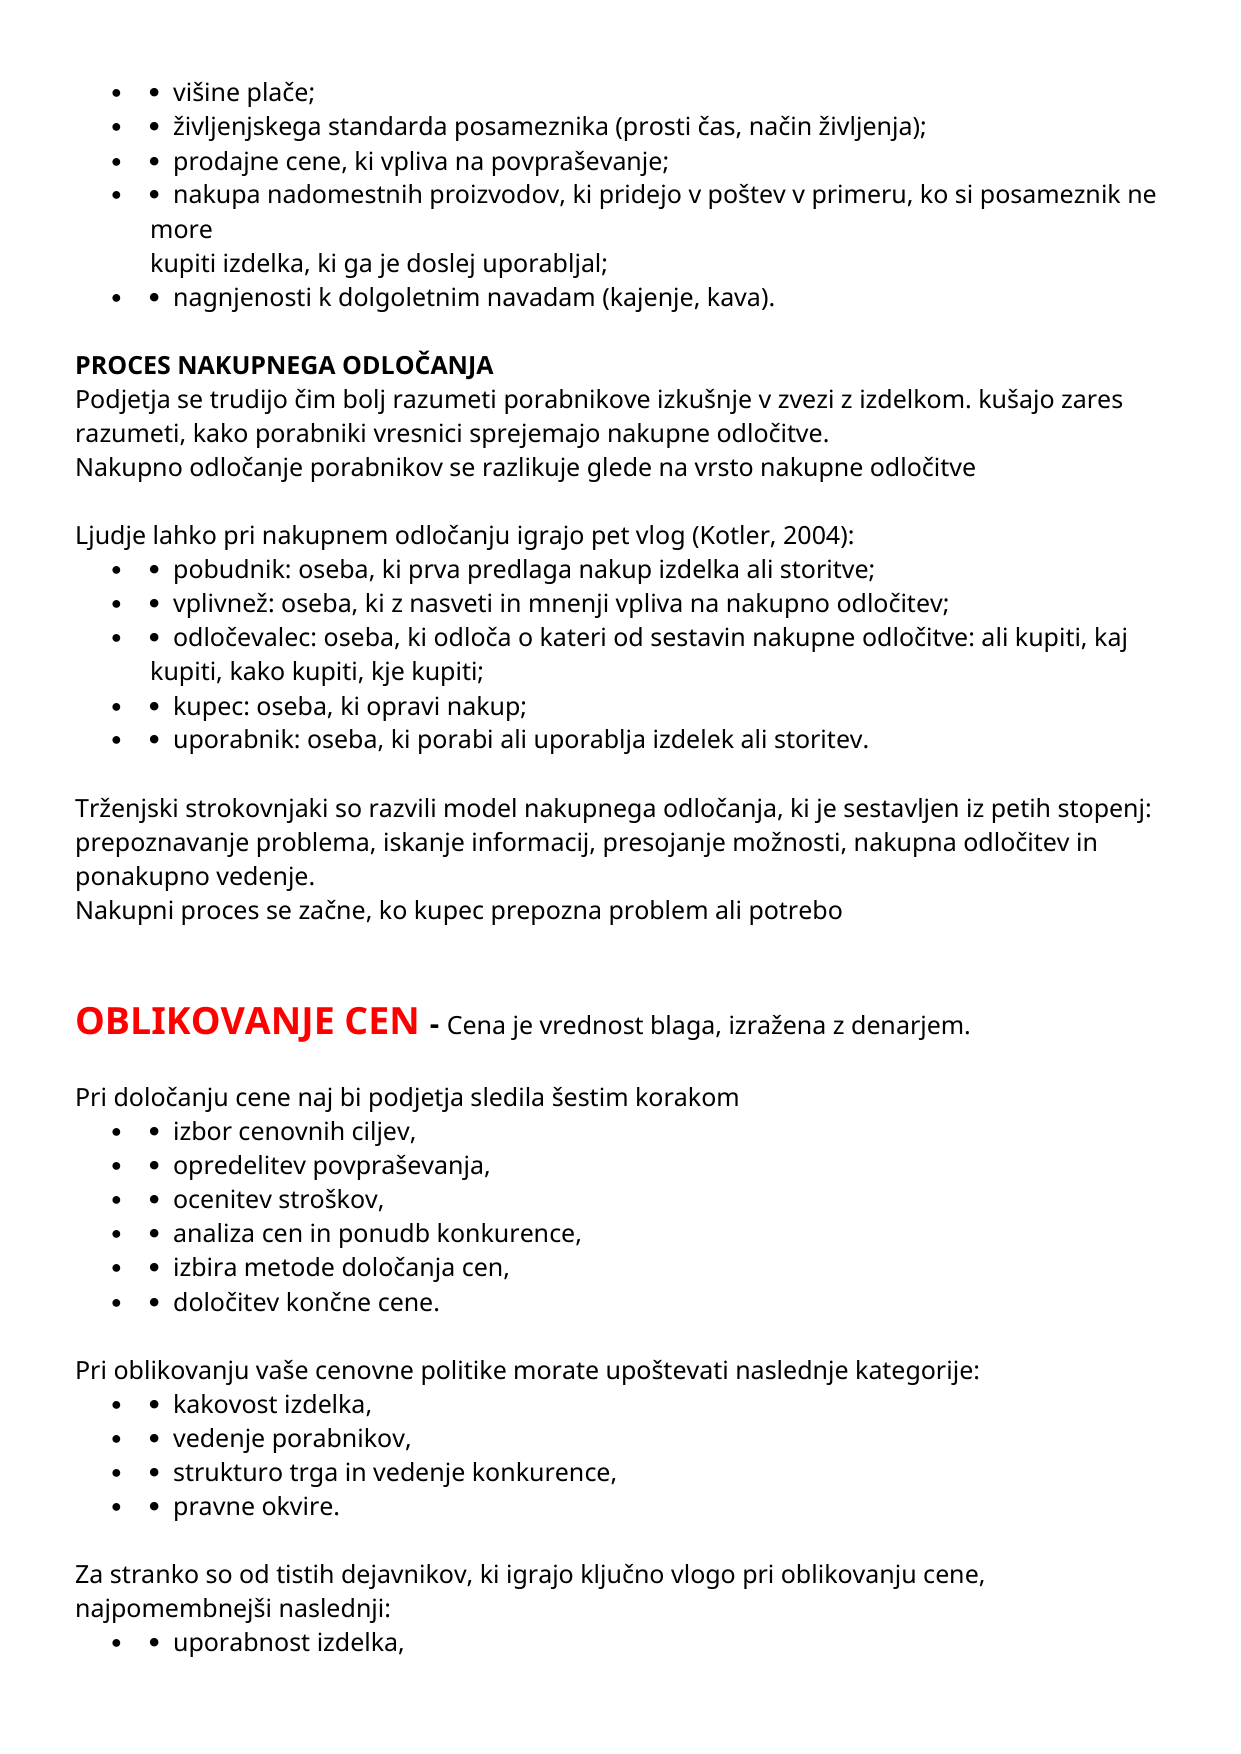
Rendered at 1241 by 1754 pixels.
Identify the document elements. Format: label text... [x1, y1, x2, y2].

list življenjskega standarda posameznika (prosti čas, način življenja); [112, 109, 1165, 143]
list vplivnež: oseba, ki z nasveti in mnenji vpliva na nakupno odločitev; [112, 586, 1165, 620]
list pobudnik: oseba, ki prva predlaga nakup izdelka ali storitve; [112, 552, 1165, 586]
list kupiti izdelka, ki ga je doslej uporabljal; [150, 245, 1165, 279]
list pravne okvire. [112, 1488, 1165, 1523]
list uporabnost izdelka, [112, 1625, 1165, 1659]
list ocenitev stroškov, [112, 1182, 1165, 1216]
list analiza cen in ponudb konkurence, [112, 1216, 1165, 1250]
text Trženjski strokovnjaki so razvili model nakupnega odločanja, ki je sestavljen iz petih stopenj: [75, 790, 1165, 824]
list opredelitev povpraševanja, [112, 1148, 1165, 1182]
list uporabnik: oseba, ki porabi ali uporablja izdelek ali storitev. [112, 722, 1165, 756]
list vedenje porabnikov, [112, 1420, 1165, 1454]
list nakupa nadomestnih proizvodov, ki pridejo v poštev v primeru, ko si posameznik ne more [112, 177, 1165, 245]
list nagnjenosti k dolgoletnim navadam (kajenje, kava). [112, 279, 1165, 313]
text Podjetja se trudijo čim bolj razumeti porabnikove izkušnje v zvezi z izdelkom. kušajo zares razumeti, kako porabniki vresnici sprejemajo nakupne odločitve. [75, 382, 1165, 450]
text Pri oblikovanju vaše cenovne politike morate upoštevati naslednje kategorije: [75, 1352, 1165, 1386]
text prepoznavanje problema, iskanje informacij, presojanje možnosti, nakupna odločitev in [75, 824, 1165, 858]
text ponakupno vedenje. [75, 858, 1165, 892]
list kupiti, kako kupiti, kje kupiti; [150, 654, 1165, 688]
text PROCES NAKUPNEGA ODLOČANJA [75, 347, 1165, 382]
list odločevalec: oseba, ki odloča o kateri od sestavin nakupne odločitve: ali kupiti, kaj [112, 620, 1165, 654]
text Nakupno odločanje porabnikov se razlikuje glede na vrsto nakupne odločitve [75, 450, 1165, 484]
list prodajne cene, ki vpliva na povpraševanje; [112, 143, 1165, 177]
list višine plače; [112, 75, 1165, 109]
text Za stranko so od tistih dejavnikov, ki igrajo ključno vlogo pri oblikovanju cene, [75, 1557, 1165, 1591]
list izbira metode določanja cen, [112, 1250, 1165, 1284]
text najpomembnejši naslednji: [75, 1591, 1165, 1625]
list določitev končne cene. [112, 1284, 1165, 1318]
list kupec: oseba, ki opravi nakup; [112, 688, 1165, 722]
list kakovost izdelka, [112, 1386, 1165, 1420]
text Ljudje lahko pri nakupnem odločanju igrajo pet vlog (Kotler, 2004): [75, 518, 1165, 552]
text Nakupni proces se začne, ko kupec prepozna problem ali potrebo [75, 892, 1165, 927]
list izbor cenovnih ciljev, [112, 1114, 1165, 1148]
list strukturo trga in vedenje konkurence, [112, 1454, 1165, 1488]
text OBLIKOVANJE CEN - Cena je vrednost blaga, izražena z denarjem. [75, 995, 1165, 1046]
text Pri določanju cene naj bi podjetja sledila šestim korakom [75, 1080, 1165, 1114]
